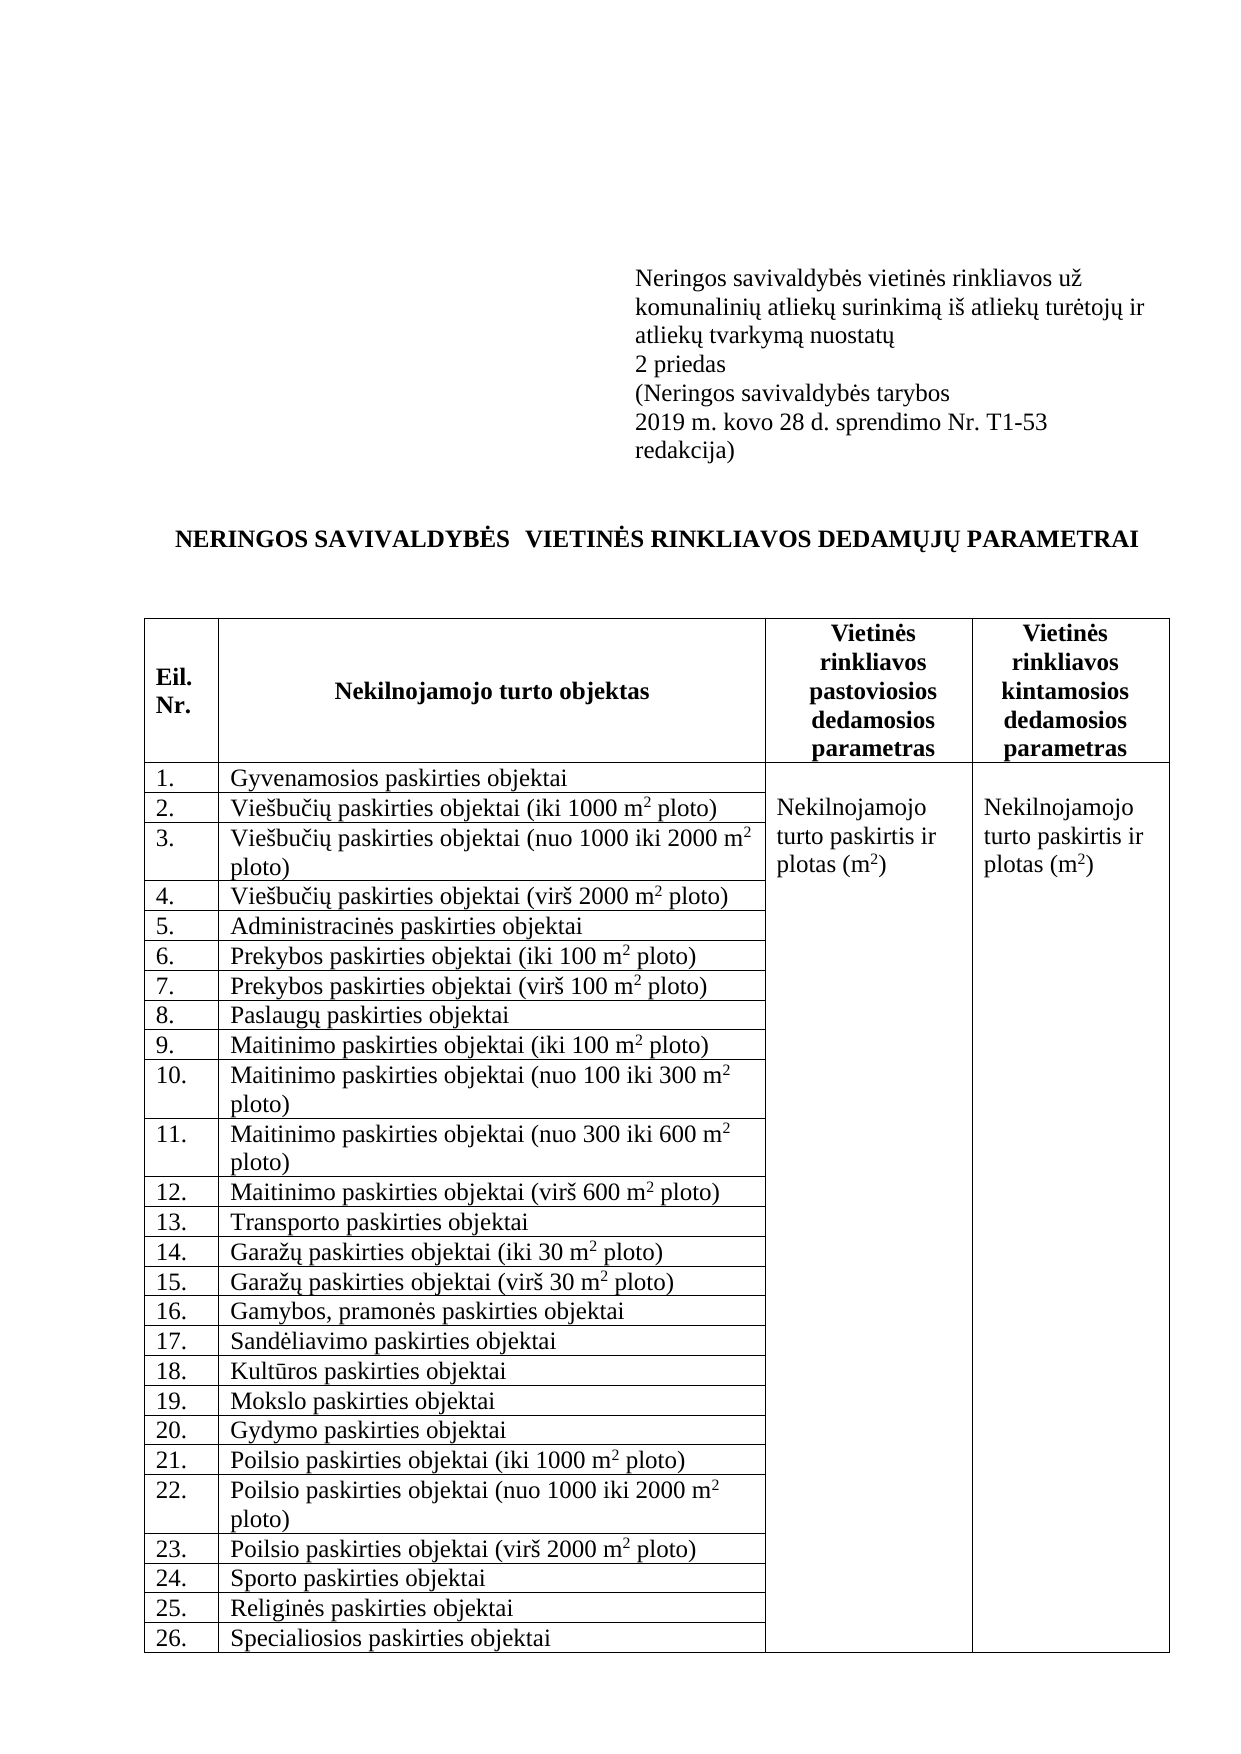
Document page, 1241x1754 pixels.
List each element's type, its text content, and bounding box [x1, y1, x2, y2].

table_cell 16. [145, 1296, 218, 1325]
table_cell 20. [145, 1416, 218, 1444]
table_cell Specialiosios paskirties objektai [219, 1623, 765, 1652]
table_cell 15. [145, 1267, 218, 1295]
table_cell 1. [145, 763, 218, 792]
text atliekų tvarkymą nuostatų [635, 320, 1152, 349]
table_cell Viešbučių paskirties objektai (virš 2000 m2 ploto) [219, 881, 765, 910]
table_cell 5. [145, 911, 218, 940]
table_cell 13. [145, 1207, 218, 1236]
table_cell Nekilnojamojo turto paskirtis ir plotas (m2) [766, 763, 972, 1652]
table_cell Viešbučių paskirties objektai (iki 1000 m2 ploto) [219, 793, 765, 822]
table_cell Maitinimo paskirties objektai (virš 600 m2 ploto) [219, 1177, 765, 1206]
text NERINGOS savivaldybės VIETINĖS RINKLIAVOS DEDAMŲJŲ PARAMETRAI [162, 493, 1152, 560]
table_cell Gydymo paskirties objektai [219, 1416, 765, 1444]
text (Neringos savivaldybės tarybos [635, 378, 1152, 407]
table_cell Garažų paskirties objektai (iki 30 m2 ploto) [219, 1237, 765, 1266]
table_cell Poilsio paskirties objektai (virš 2000 m2 ploto) [219, 1534, 765, 1562]
table_cell 8. [145, 1001, 218, 1029]
table_cell Kultūros paskirties objektai [219, 1356, 765, 1385]
table_cell 22. [145, 1475, 218, 1533]
text Neringos savivaldybės vietinės rinkliavos už [635, 263, 1152, 292]
table_cell 7. [145, 971, 218, 999]
text komunalinių atliekų surinkimą iš atliekų turėtojų ir [635, 292, 1152, 320]
table_cell Maitinimo paskirties objektai (iki 100 m2 ploto) [219, 1030, 765, 1059]
text 2 priedas [635, 349, 1152, 378]
table_cell Transporto paskirties objektai [219, 1207, 765, 1236]
table_cell 23. [145, 1534, 218, 1562]
table_cell 17. [145, 1326, 218, 1355]
table_cell 9. [145, 1030, 218, 1059]
table_cell 2. [145, 793, 218, 822]
table_cell 14. [145, 1237, 218, 1266]
table_cell Sandėliavimo paskirties objektai [219, 1326, 765, 1355]
table_cell 12. [145, 1177, 218, 1206]
table_cell Sporto paskirties objektai [219, 1564, 765, 1592]
table_cell Viešbučių paskirties objektai (nuo 1000 iki 2000 m2 ploto) [219, 823, 765, 880]
table_cell Prekybos paskirties objektai (iki 100 m2 ploto) [219, 941, 765, 970]
text 2019 m. kovo 28 d. sprendimo Nr. T1-53 redakcija) [635, 407, 1152, 464]
table_cell Poilsio paskirties objektai (nuo 1000 iki 2000 m2 ploto) [219, 1475, 765, 1533]
table_cell Garažų paskirties objektai (virš 30 m2 ploto) [219, 1267, 765, 1295]
table_cell Mokslo paskirties objektai [219, 1386, 765, 1414]
table_cell Gamybos, pramonės paskirties objektai [219, 1296, 765, 1325]
table_header Nekilnojamojo turto objektas [219, 619, 765, 762]
table_cell Maitinimo paskirties objektai (nuo 300 iki 600 m2 ploto) [219, 1119, 765, 1176]
table_cell 24. [145, 1564, 218, 1592]
table_cell 4. [145, 881, 218, 910]
table_cell Gyvenamosios paskirties objektai [219, 763, 765, 792]
table_header Eil. Nr. [145, 619, 218, 762]
table_cell 25. [145, 1593, 218, 1622]
table_cell 18. [145, 1356, 218, 1385]
table_cell 21. [145, 1445, 218, 1474]
table_cell Nekilnojamojo turto paskirtis ir plotas (m2) [973, 763, 1169, 1652]
table_header Vietinės rinkliavos pastoviosios dedamosios parametras [766, 619, 972, 762]
table_cell 6. [145, 941, 218, 970]
table_cell 11. [145, 1119, 218, 1176]
table_cell Administracinės paskirties objektai [219, 911, 765, 940]
table_cell 10. [145, 1060, 218, 1118]
table_cell 3. [145, 823, 218, 880]
table_cell Paslaugų paskirties objektai [219, 1001, 765, 1029]
table_cell Poilsio paskirties objektai (iki 1000 m2 ploto) [219, 1445, 765, 1474]
table_cell 19. [145, 1386, 218, 1414]
table_cell Prekybos paskirties objektai (virš 100 m2 ploto) [219, 971, 765, 999]
table_cell Religinės paskirties objektai [219, 1593, 765, 1622]
table_cell Maitinimo paskirties objektai (nuo 100 iki 300 m2 ploto) [219, 1060, 765, 1118]
table_cell 26. [145, 1623, 218, 1652]
table_header Vietinės rinkliavos kintamosios dedamosios parametras [973, 619, 1169, 762]
